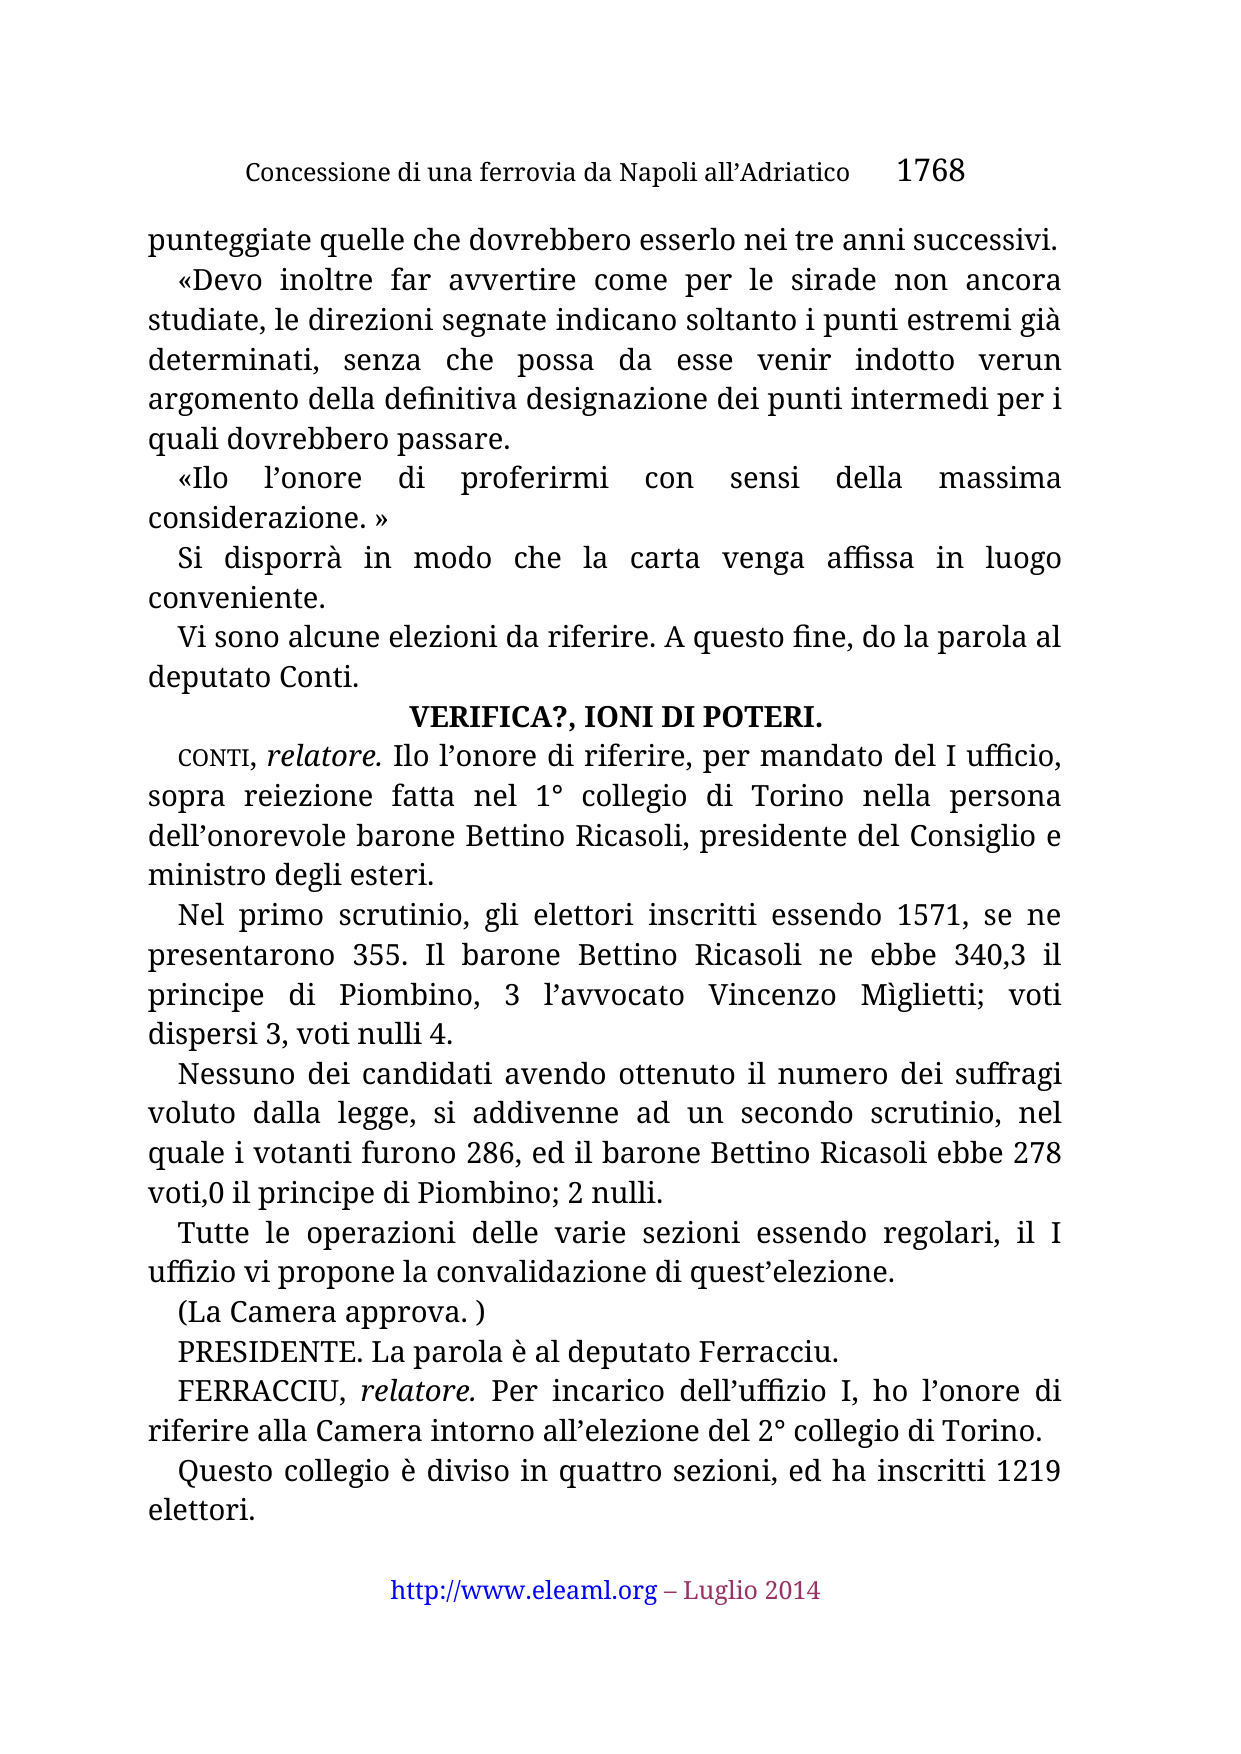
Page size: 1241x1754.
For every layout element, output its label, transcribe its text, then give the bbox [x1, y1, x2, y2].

text punteggiate quelle che dovrebbero esserlo nei tre anni successivi. [148, 220, 1063, 259]
text FERRACCIU, relatore. Per incarico dell’uffizio I, ho l’onore di riferire alla Camera intorno all’elezione del 2° collegio di Torino. [148, 1371, 1063, 1450]
text Nessuno dei candidati avendo ottenuto il numero dei suffragi voluto dalla legge, si addivenne ad un secondo scrutinio, nel quale i votanti furono 286, ed il barone Bettino Ricasoli ebbe 278 voti,0 il principe di Piombino; 2 nulli. [148, 1053, 1063, 1212]
text Questo collegio è diviso in quattro sezioni, ed ha inscritti 1219 elettori. [148, 1450, 1063, 1529]
text «Devo inoltre far avvertire come per le sirade non ancora studiate, le direzioni segnate indicano soltanto i punti estremi già determinati, senza che possa da esse venir indotto verun argomento della definitiva designazione dei punti intermedi per i quali dovrebbero passare. [148, 259, 1063, 458]
text (La Camera approva. ) [148, 1291, 1063, 1331]
text VERIFICA?, IONI DI POTERI. [148, 696, 1063, 736]
text Tutte le operazioni delle varie sezioni essendo regolari, il I uffizio vi propone la convalidazione di quest’elezione. [148, 1212, 1063, 1291]
text conti, relatore. Ilo l’onore di riferire, per mandato del I ufficio, sopra reiezione fatta nel 1° collegio di Torino nella persona dell’onorevole barone Bettino Ricasoli, presidente del Consiglio e ministro degli esteri. [148, 736, 1063, 894]
text Si disporrà in modo che la carta venga affissa in luogo conveniente. [148, 537, 1063, 617]
text Nel primo scrutinio, gli elettori inscritti essendo 1571, se ne presentarono 355. Il barone Bettino Ricasoli ne ebbe 340,3 il principe di Piombino, 3 l’avvocato Vincenzo Mìglietti; voti dispersi 3, voti nulli 4. [148, 894, 1063, 1053]
text PRESIDENTE. La parola è al deputato Ferracciu. [148, 1331, 1063, 1371]
text Vi sono alcune elezioni da riferire. A questo fine, do la parola al deputato Conti. [148, 617, 1063, 696]
text «Ilo l’onore di proferirmi con sensi della massima considerazione. » [148, 458, 1063, 537]
